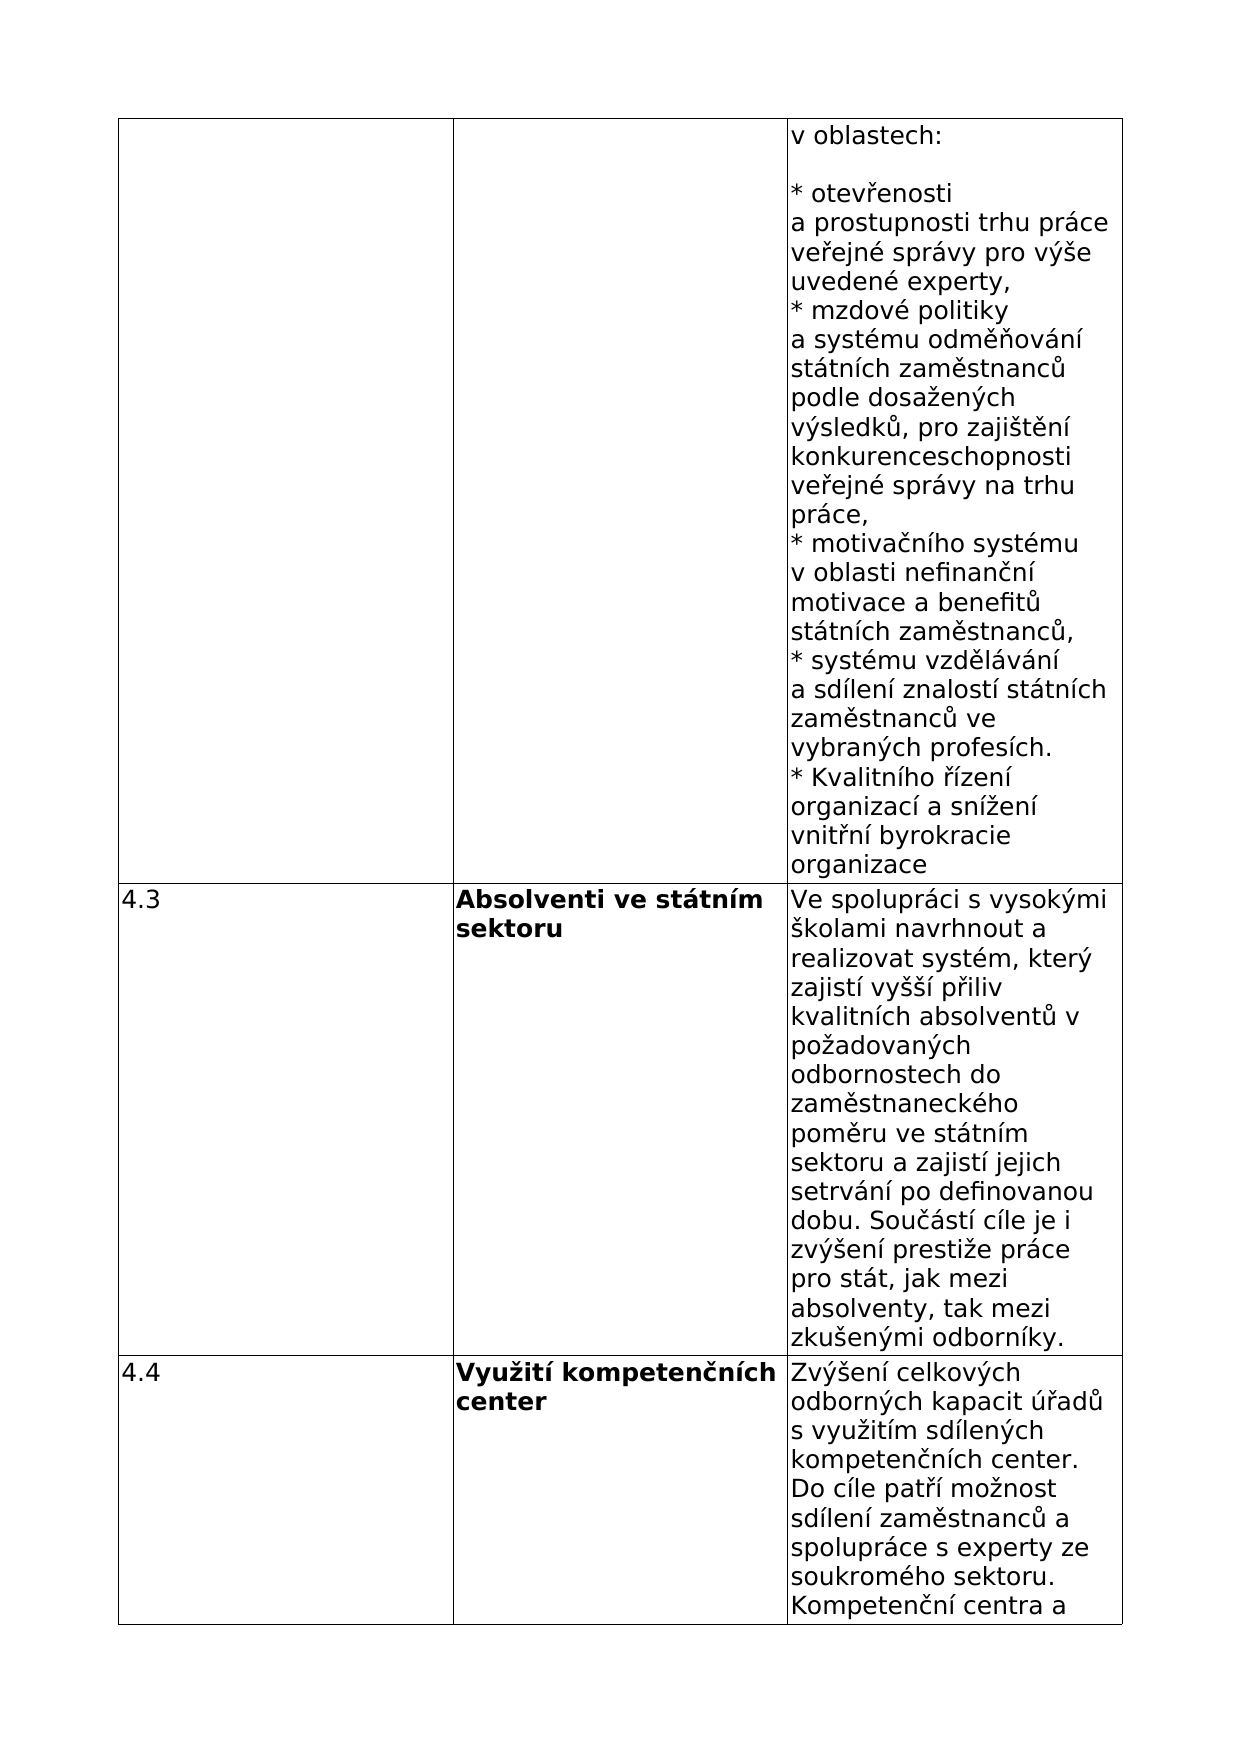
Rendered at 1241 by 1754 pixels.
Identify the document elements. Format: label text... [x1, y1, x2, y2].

table_cell Ve spolupráci s vysokými školami navrhnout a realizovat systém, který zajistí vyšší přiliv kvalitních absolventů v požadovaných odbornostech do zaměstnaneckého poměru ve státním sektoru a zajistí jejich setrvání po definovanou dobu. Součástí cíle je i zvýšení prestiže práce pro stát, jak mezi absolventy, tak mezi zkušenými odborníky. [788, 884, 1122, 1355]
table_cell Zvýšení celkových odborných kapacit úřadů s využitím sdílených kompetenčních center. Do cíle patří možnost sdílení zaměstnanců a spolupráce s experty ze soukromého sektoru. Kompetenční centra a [788, 1356, 1122, 1623]
table_cell v oblastech: * otevřenosti a prostupnosti trhu práce veřejné správy pro výše uvedené experty, * mzdové politiky a systému odměňování státních zaměstnanců podle dosažených výsledků, pro zajištění konkurenceschopnosti veřejné správy na trhu práce, * motivačního systému v oblasti nefinanční motivace a benefitů státních zaměstnanců, * systému vzdělávání a sdílení znalostí státních zaměstnanců ve vybraných profesích. * Kvalitního řízení organizací a snížení vnitřní byrokracie organizace [788, 119, 1122, 882]
table_cell Využití kompetenčních center [454, 1356, 787, 1623]
table_cell 4.4 [119, 1356, 453, 1623]
table_cell [119, 119, 453, 882]
table_cell 4.3 [119, 884, 453, 1355]
table_cell [454, 119, 787, 882]
table_cell Absolventi ve státním sektoru [454, 884, 787, 1355]
